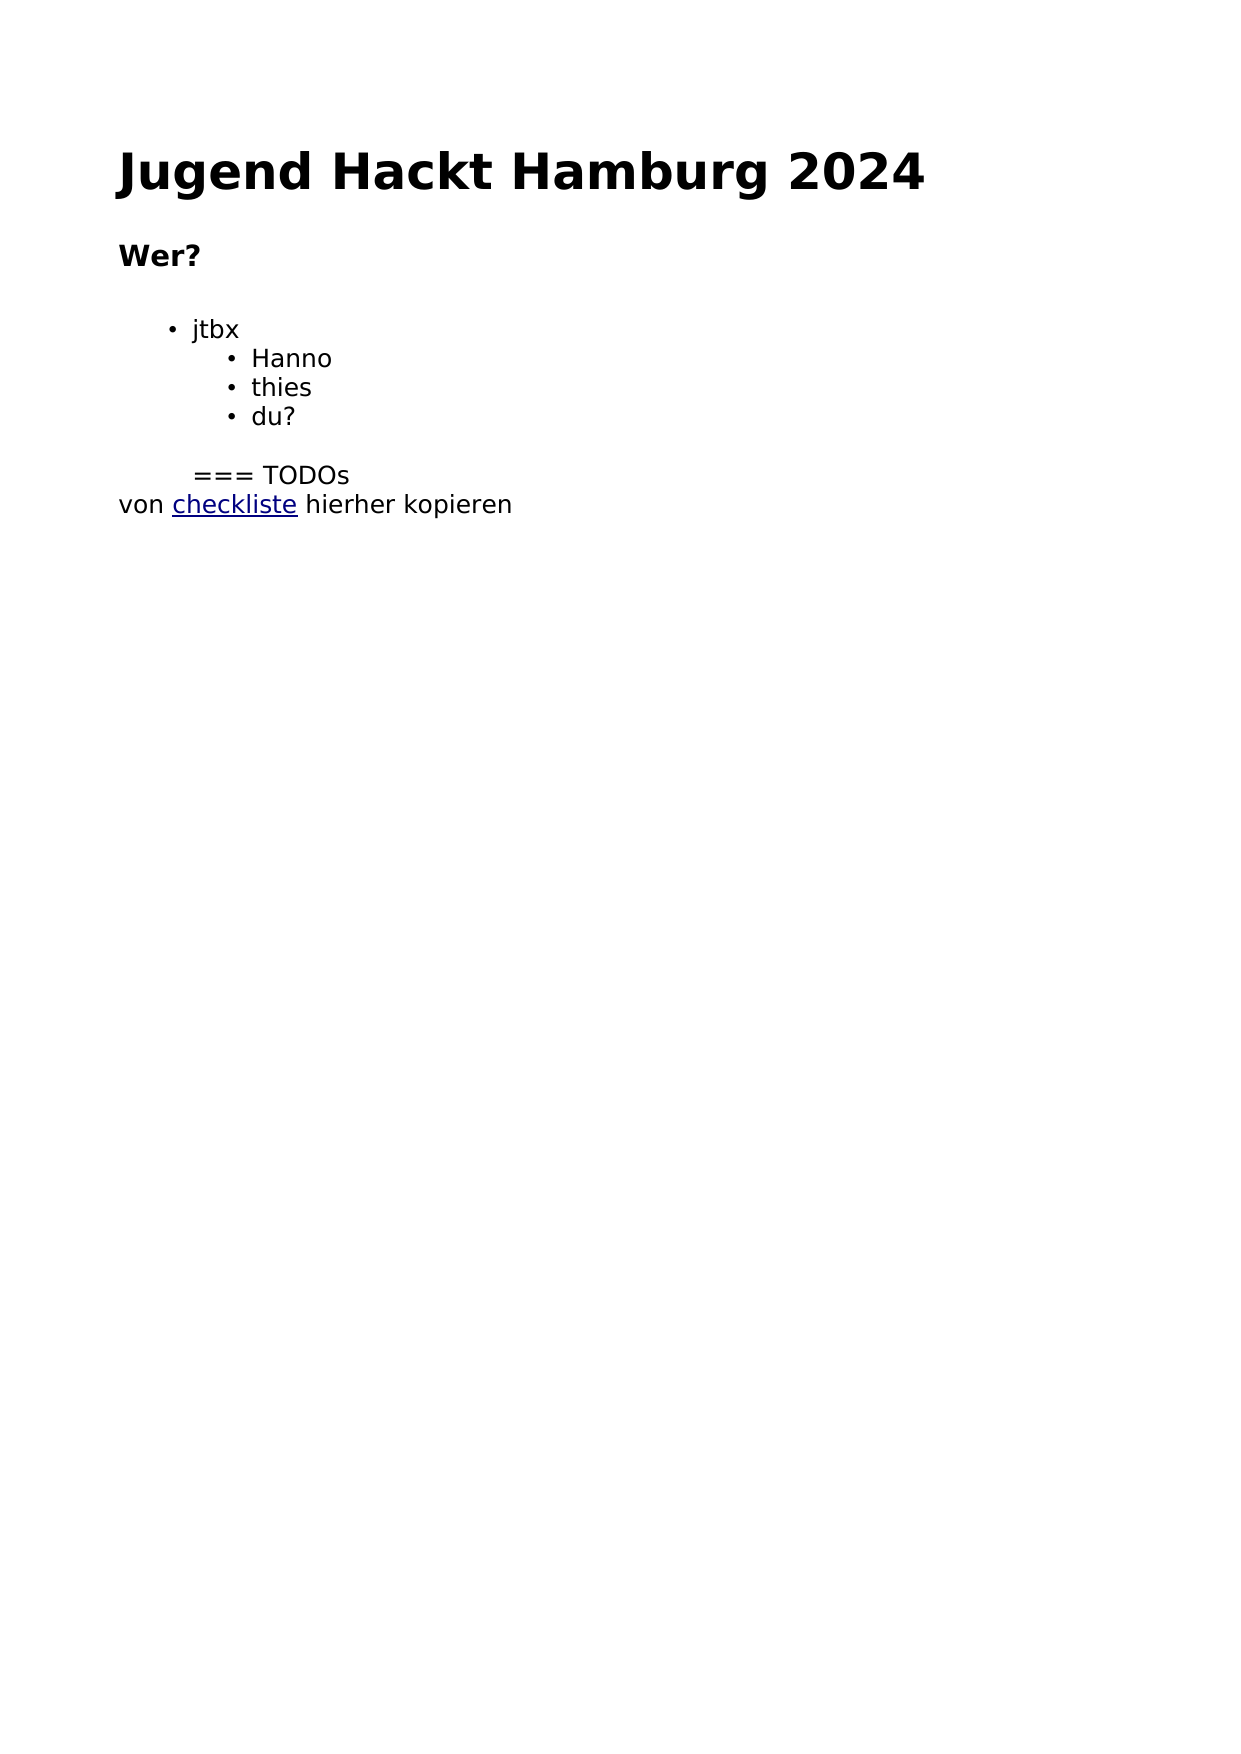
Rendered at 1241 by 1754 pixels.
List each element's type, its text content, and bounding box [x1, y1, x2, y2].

list === TODOs [177, 461, 1122, 490]
list du? [236, 402, 1122, 431]
list thies [236, 373, 1122, 402]
subtitle Jugend Hackt Hamburg 2024 [118, 143, 1122, 201]
text von checkliste hierher kopieren [118, 490, 1122, 519]
list jtbx [177, 315, 1122, 344]
subtitle Wer? [118, 239, 1122, 273]
list Hanno [236, 344, 1122, 373]
